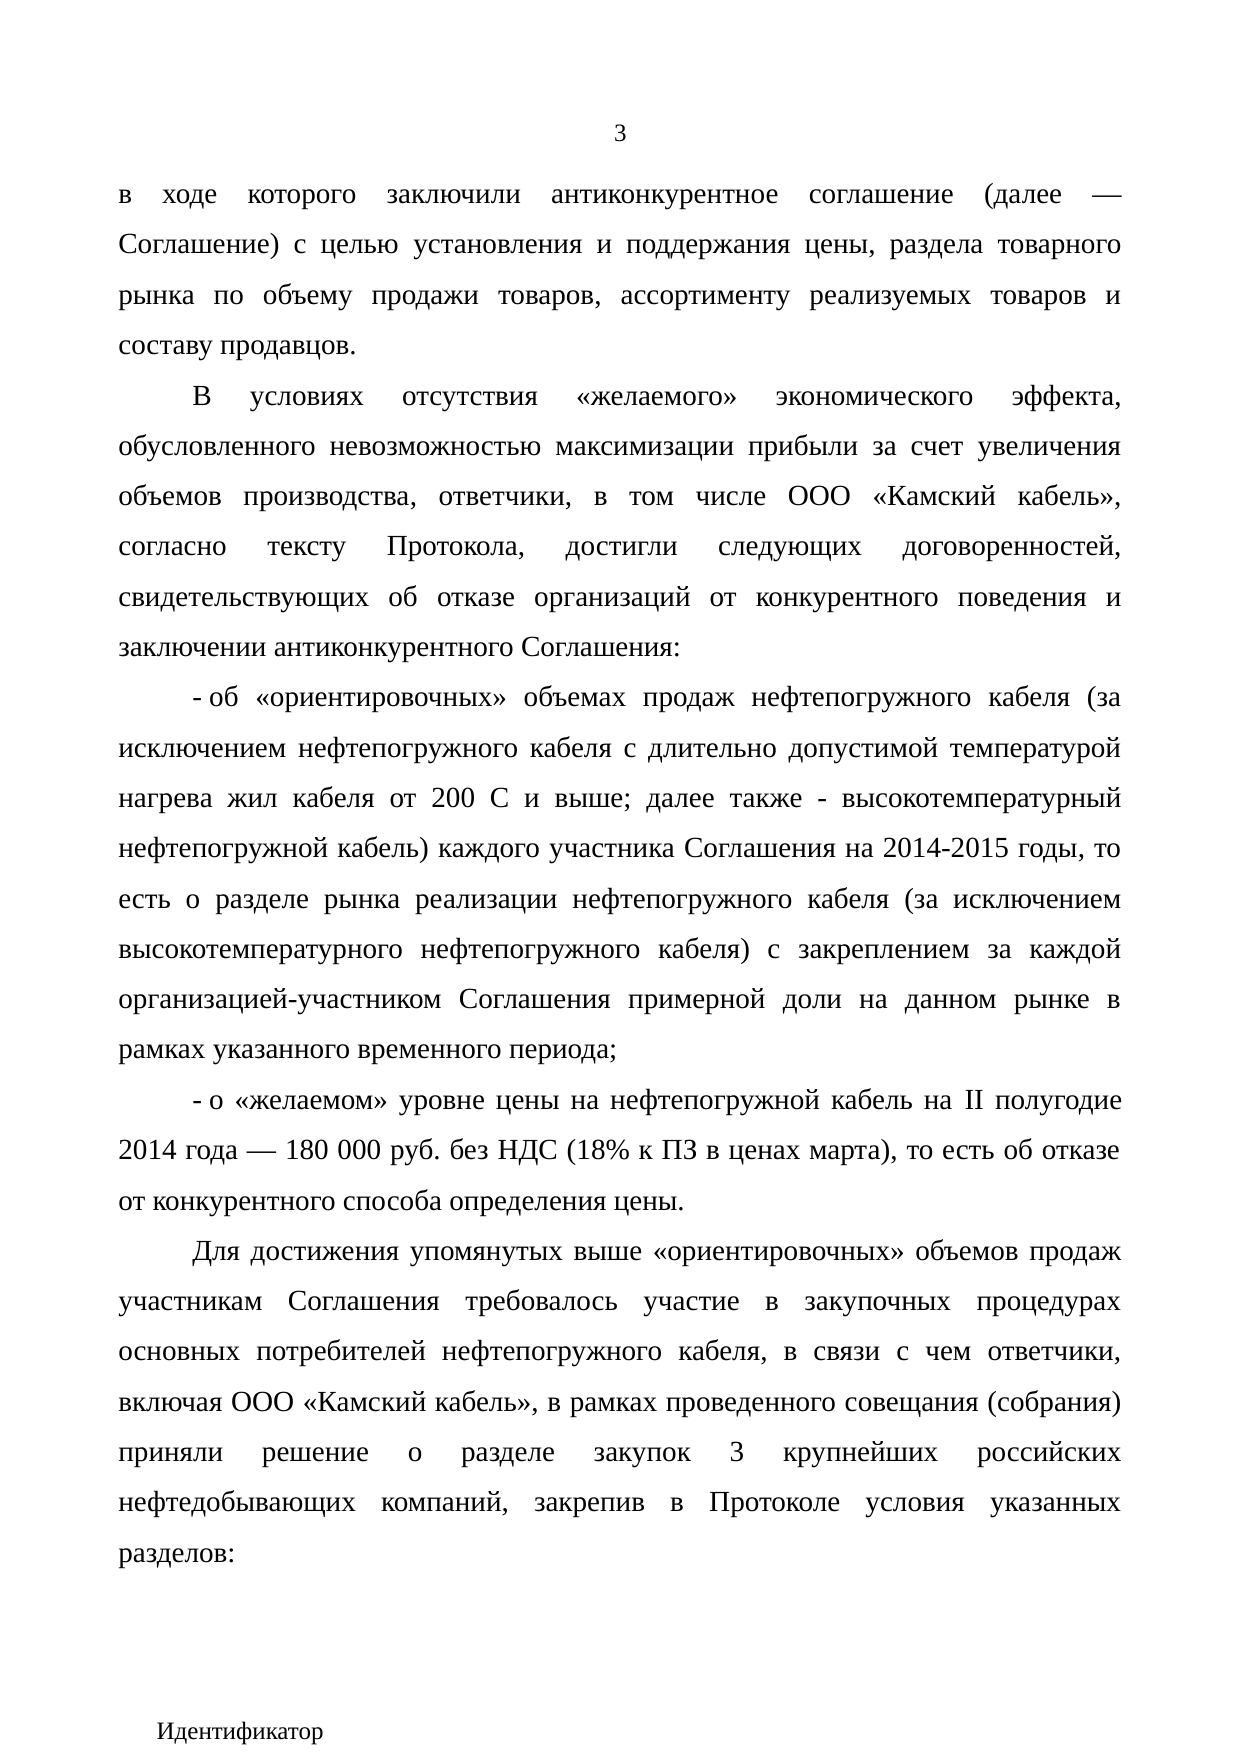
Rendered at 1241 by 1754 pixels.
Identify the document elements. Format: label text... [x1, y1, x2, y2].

text - о «желаемом» уровне цены на нефтепогружной кабель на II полугодие 2014 года — 180 000 руб. без НДС (18% к ПЗ в ценах марта), то есть об отказе от конкурентного способа определения цены. [118, 1082, 1122, 1216]
text В условиях отсутствия «желаемого» экономического эффекта, обусловленного невозможностью максимизации прибыли за счет увеличения объемов производства, ответчики, в том числе ООО «Камский кабель», согласно тексту Протокола, достигли следующих договоренностей, свидетельствующих об отказе организаций от конкурентного поведения и заключении антиконкурентного Соглашения: [118, 378, 1122, 663]
text - об «ориентировочных» объемах продаж нефтепогружного кабеля (за исключением нефтепогружного кабеля с длительно допустимой температурой нагрева жил кабеля от 200 С и выше; далее также - высокотемпературный нефтепогружной кабель) каждого участника Соглашения на 2014-2015 годы, то есть о разделе рынка реализации нефтепогружного кабеля (за исключением высокотемпературного нефтепогружного кабеля) с закреплением за каждой организацией-участником Соглашения примерной доли на данном рынке в рамках указанного временного периода; [118, 679, 1122, 1065]
text Для достижения упомянутых выше «ориентировочных» объемов продаж участникам Соглашения требовалось участие в закупочных процедурах основных потребителей нефтепогружного кабеля, в связи с чем ответчики, включая ООО «Камский кабель», в рамках проведенного совещания (собрания) приняли решение о разделе закупок 3 крупнейших российских нефтедобывающих компаний, закрепив в Протоколе условия указанных разделов: [118, 1233, 1122, 1568]
text в ходе которого заключили антиконкурентное соглашение (далее — Соглашение) с целью установления и поддержания цены, раздела товарного рынка по объему продажи товаров, ассортименту реализуемых товаров и составу продавцов. [118, 176, 1122, 361]
